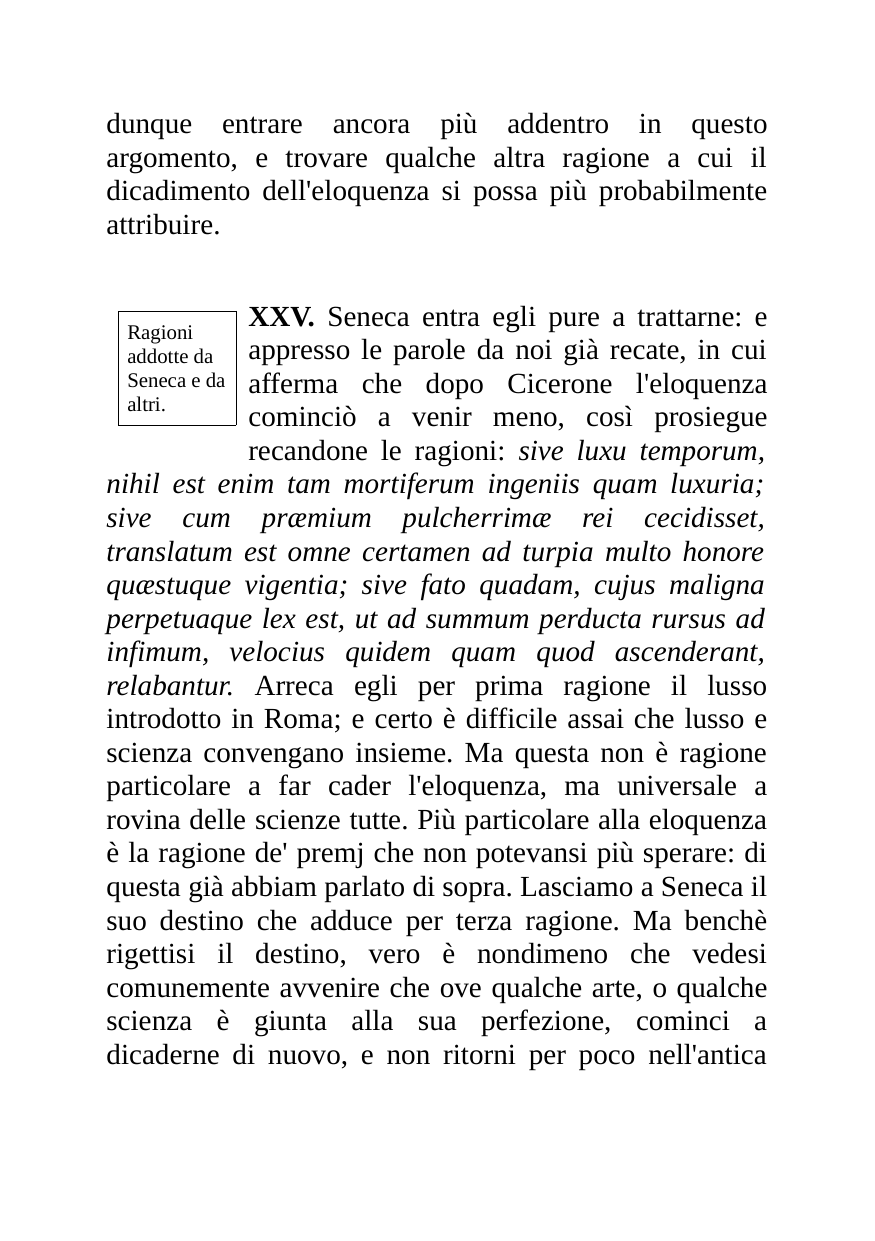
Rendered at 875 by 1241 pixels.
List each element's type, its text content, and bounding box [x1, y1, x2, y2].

text XXV. Seneca entra egli pure a trattarne: e appresso le parole da noi già recate, in cui afferma che dopo Cicerone l'eloquenza cominciò a venir meno, così prosiegue recandone le ragioni: sive luxu temporum, nihil est enim tam mortiferum ingeniis quam luxuria; sive cum præmium pulcherrimæ rei cecidisset, translatum est omne certamen ad turpia multo honore quæstuque vigentia; sive fato quadam, cujus maligna perpetuaque lex est, ut ad summum perducta rursus ad infimum, velocius quidem quam quod ascenderant, relabantur. Arreca egli per prima ragione il lusso introdotto in Roma; e certo è difficile assai che lusso e scienza convengano insieme. Ma questa non è ragione particolare a far cader l'eloquenza, ma universale a rovina delle scienze tutte. Più particolare alla eloquenza è la ragione de' premj che non potevansi più sperare: di questa già abbiam parlato di sopra. Lasciamo a Seneca il suo destino che adduce per terza ragione. Ma benchè rigettisi il destino, vero è nondimeno che vedesi comunemente avvenire che ove qualche arte, o qualche scienza è giunta alla sua perfezione, cominci a dicaderne di nuovo, e non ritorni per poco nell'antica [106, 299, 768, 1070]
text dunque entrare ancora più addentro in questo argomento, e trovare qualche altra ragione a cui il dicadimento dell'eloquenza si possa più probabilmente attribuire. [106, 106, 768, 240]
text Ragioni addotte da Seneca e da altri. [127, 320, 227, 416]
